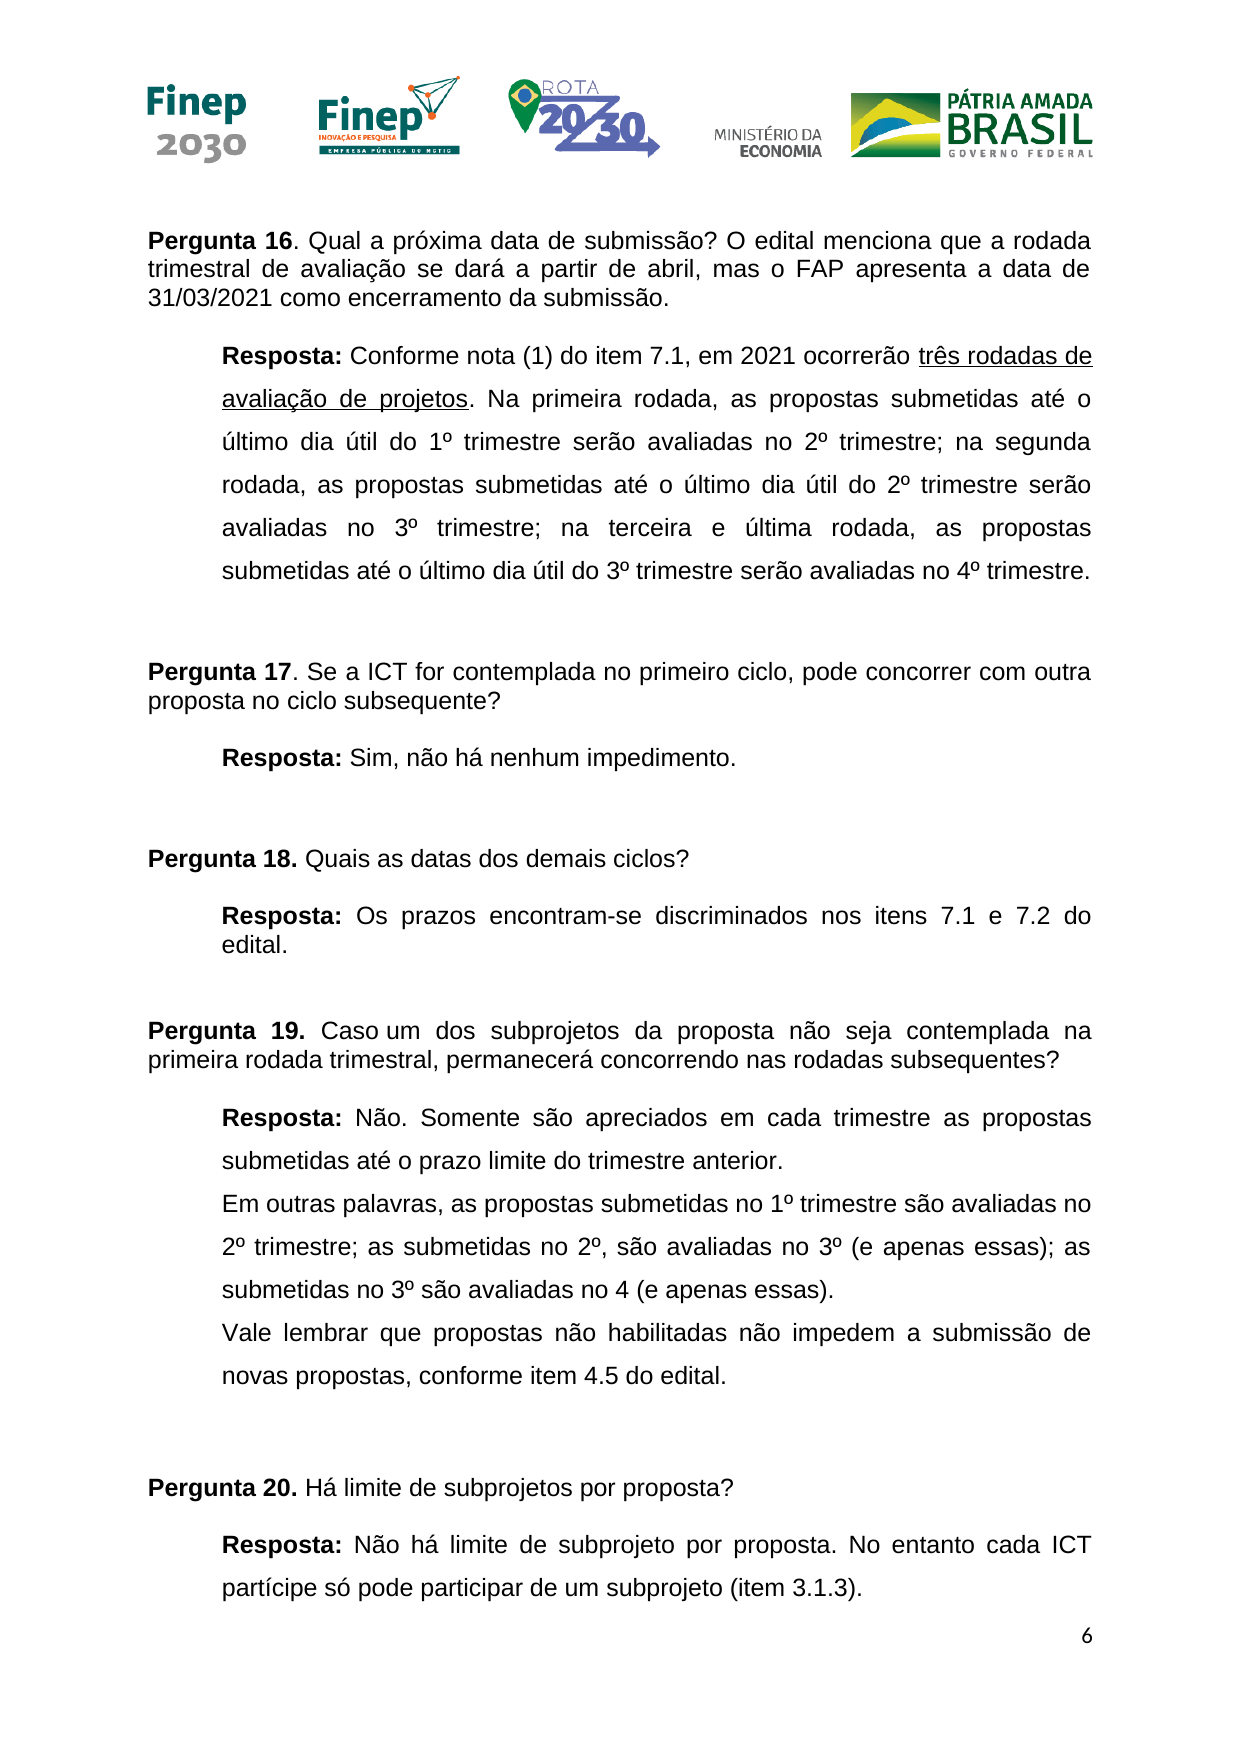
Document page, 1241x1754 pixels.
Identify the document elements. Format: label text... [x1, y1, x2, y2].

text Resposta: Sim, não há nenhum impedimento. [222, 743, 1093, 772]
text Pergunta 19. Caso um dos subprojetos da proposta não seja contemplada na primeira rodada trimestral, permanecerá concorrendo nas rodadas subsequentes? [148, 1016, 1093, 1074]
text Pergunta 16. Qual a próxima data de submissão? O edital menciona que a rodada trimestral de avaliação se dará a partir de abril, mas o FAP apresenta a data de 31/03/2021 como encerramento da submissão. [148, 226, 1093, 312]
text Pergunta 20. Há limite de subprojetos por proposta? [148, 1473, 1093, 1501]
text Pergunta 17. Se a ICT for contemplada no primeiro ciclo, pode concorrer com outra proposta no ciclo subsequente? [148, 657, 1093, 714]
text Em outras palavras, as propostas submetidas no 1º trimestre são avaliadas no 2º trimestre; as submetidas no 2º, são avaliadas no 3º (e apenas essas); as submetidas no 3º são avaliadas no 4 (e apenas essas). [222, 1189, 1093, 1304]
text Resposta: Não há limite de subprojeto por proposta. No entanto cada ICT partícipe só pode participar de um subprojeto (item 3.1.3). [222, 1530, 1093, 1602]
text Resposta: Conforme nota (1) do item 7.1, em 2021 ocorrerão três rodadas de avaliação de projetos. Na primeira rodada, as propostas submetidas até o último dia útil do 1º trimestre serão avaliadas no 2º trimestre; na segunda rodada, as propostas submetidas até o último dia útil do 2º trimestre serão avaliadas no 3º trimestre; na terceira e última rodada, as propostas submetidas até o último dia útil do 3º trimestre serão avaliadas no 4º trimestre. [222, 341, 1093, 585]
text Pergunta 18. Quais as datas dos demais ciclos? [148, 844, 1093, 873]
text Resposta: Não. Somente são apreciados em cada trimestre as propostas submetidas até o prazo limite do trimestre anterior. [222, 1103, 1093, 1174]
text Vale lembrar que propostas não habilitadas não impedem a submissão de novas propostas, conforme item 4.5 do edital. [222, 1318, 1093, 1390]
text Resposta: Os prazos encontram-se discriminados nos itens 7.1 e 7.2 do edital. [221, 901, 1093, 959]
